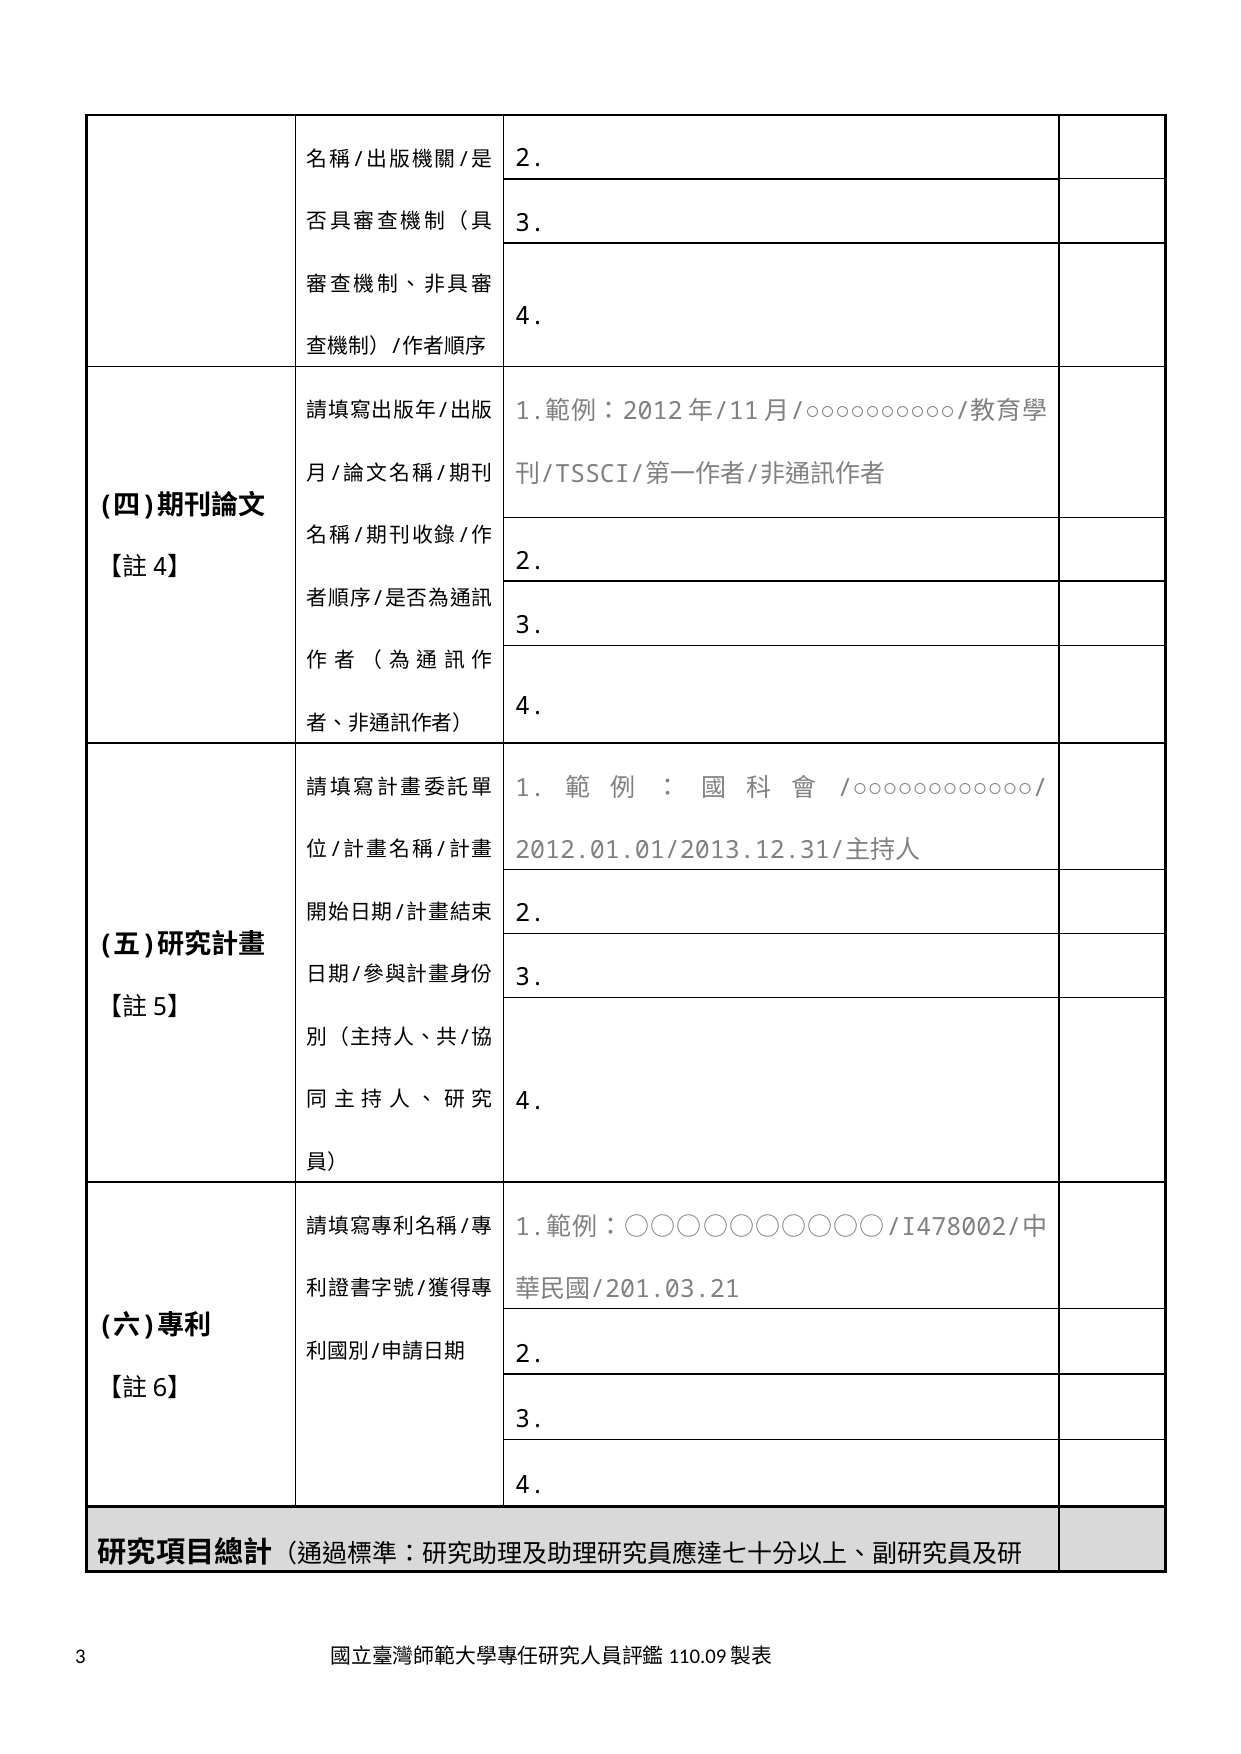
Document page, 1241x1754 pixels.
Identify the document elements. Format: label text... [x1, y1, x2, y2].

table_cell [1060, 518, 1164, 580]
table_cell 2. [504, 518, 1058, 580]
table_cell [1060, 1183, 1164, 1308]
table_cell 研究項目總計（通過標準：研究助理及助理研究員應達七十分以上、副研究員及研 [88, 1508, 1058, 1570]
table_cell 請填寫出版年/出版月/論文名稱/期刊名稱/期刊收錄/作者順序/是否為通訊作者（為通訊作者、非通訊作者） [296, 367, 503, 742]
table_cell 3. [504, 1375, 1058, 1439]
table_cell [1060, 1508, 1164, 1570]
table_cell [1060, 1440, 1164, 1504]
table_cell 2. [504, 116, 1058, 178]
table_cell 2. [504, 1309, 1058, 1373]
table_cell [1060, 934, 1164, 997]
table_cell [1060, 870, 1164, 933]
table_cell [1060, 744, 1164, 869]
table_cell (六)專利 【註6】 [88, 1183, 295, 1504]
table_cell 4. [504, 998, 1058, 1181]
table_cell [1060, 116, 1164, 178]
table_cell (五)研究計畫 【註5】 [88, 744, 295, 1181]
table_cell 名稱/出版機關/是否具審查機制（具審查機制、非具審查機制）/作者順序 [296, 116, 503, 366]
table_cell [88, 116, 295, 366]
table_cell 3. [504, 180, 1058, 242]
table_cell 請填寫專利名稱/專利證書字號/獲得專利國別/申請日期 [296, 1183, 503, 1504]
table_cell [1060, 582, 1164, 644]
table_cell 1.範例：○○○○○○○○○○/I478002/中華民國/201.03.21 [504, 1183, 1058, 1308]
table_cell (四)期刊論文 【註4】 [88, 367, 295, 742]
table_cell [1060, 1375, 1164, 1439]
table_cell [1060, 646, 1164, 742]
table_cell 3. [504, 582, 1058, 644]
table_cell 3. [504, 934, 1058, 997]
table_cell 1.範例：國科會/○○○○○○○○○○○○/2012.01.01/2013.12.31/主持人 [504, 744, 1058, 869]
table_cell 請填寫計畫委託單位/計畫名稱/計畫開始日期/計畫結束日期/參與計畫身份別（主持人、共/協同主持人、研究員） [296, 744, 503, 1181]
table_cell 4. [504, 646, 1058, 742]
table_cell [1060, 1309, 1164, 1373]
table_cell [1060, 244, 1164, 366]
table_cell 4. [504, 244, 1058, 366]
table_cell 1.範例：2012年/11月/○○○○○○○○○○/教育學刊/TSSCI/第一作者/非通訊作者 [504, 367, 1058, 516]
table_cell [1060, 367, 1164, 516]
table_cell 4. [504, 1440, 1058, 1504]
table_cell 2. [504, 870, 1058, 933]
table_cell [1060, 998, 1164, 1181]
table_cell [1060, 179, 1164, 242]
